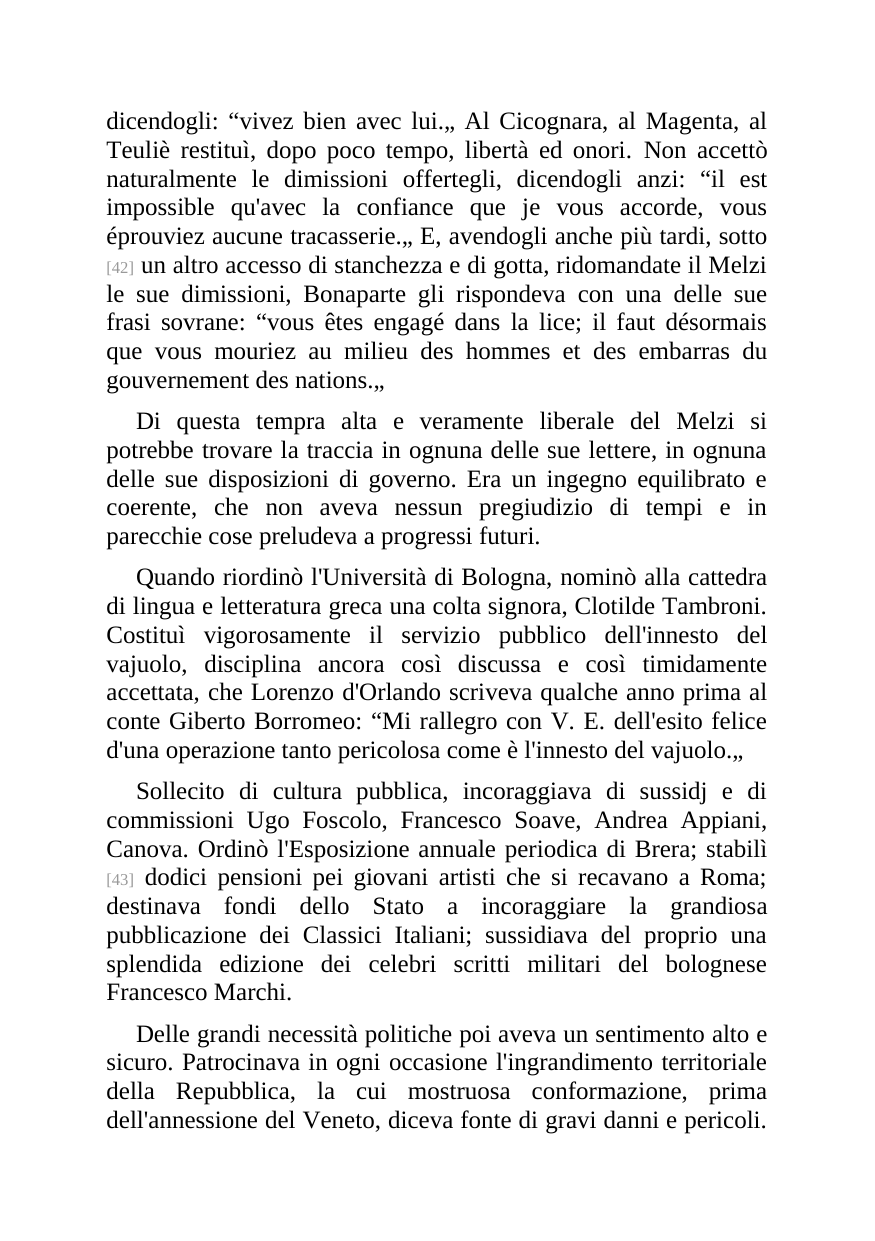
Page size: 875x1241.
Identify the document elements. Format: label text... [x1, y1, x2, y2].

text Quando riordinò l'Università di Bologna, nominò alla cattedra di lingua e letteratura greca una colta signora, Clotilde Tambroni. Costituì vigorosamente il servizio pubblico dell'innesto del vajuolo, disciplina ancora così discussa e così timidamente accettata, che Lorenzo d'Orlando scriveva qualche anno prima al conte Giberto Borromeo: “Mi rallegro con V. E. dell'esito felice d'una operazione tanto pericolosa come è l'innesto del vajuolo.„ [106, 562, 768, 764]
text Sollecito di cultura pubblica, incoraggiava di sussidj e di commissioni Ugo Foscolo, Francesco Soave, Andrea Appiani, Canova. Ordinò l'Esposizione annuale periodica di Brera; stabilì [43] dodici pensioni pei giovani artisti che si recavano a Roma; destinava fondi dello Stato a incoraggiare la grandiosa pubblicazione dei Classici Italiani; sussidiava del proprio una splendida edizione dei celebri scritti militari del bolognese Francesco Marchi. [106, 776, 768, 1006]
text Delle grandi necessità politiche poi aveva un sentimento alto e sicuro. Patrocinava in ogni occasione l'ingrandimento territoriale della Repubblica, la cui mostruosa conformazione, prima dell'annessione del Veneto, diceva fonte di gravi danni e pericoli. [106, 1019, 768, 1134]
text Di questa tempra alta e veramente liberale del Melzi si potrebbe trovare la traccia in ognuna delle sue lettere, in ognuna delle sue disposizioni di governo. Era un ingegno equilibrato e coerente, che non aveva nessun pregiudizio di tempi e in parecchie cose preludeva a progressi futuri. [106, 406, 768, 550]
text dicendogli: “vivez bien avec lui.„ Al Cicognara, al Magenta, al Teuliè restituì, dopo poco tempo, libertà ed onori. Non accettò naturalmente le dimissioni offertegli, dicendogli anzi: “il est impossible qu'avec la confiance que je vous accorde, vous éprouviez aucune tracasserie.„ E, avendogli anche più tardi, sotto [42] un altro accesso di stanchezza e di gotta, ridomandate il Melzi le sue dimissioni, Bonaparte gli rispondeva con una delle sue frasi sovrane: “vous êtes engagé dans la lice; il faut désormais que vous mouriez au milieu des hommes et des embarras du gouvernement des nations.„ [106, 106, 768, 394]
